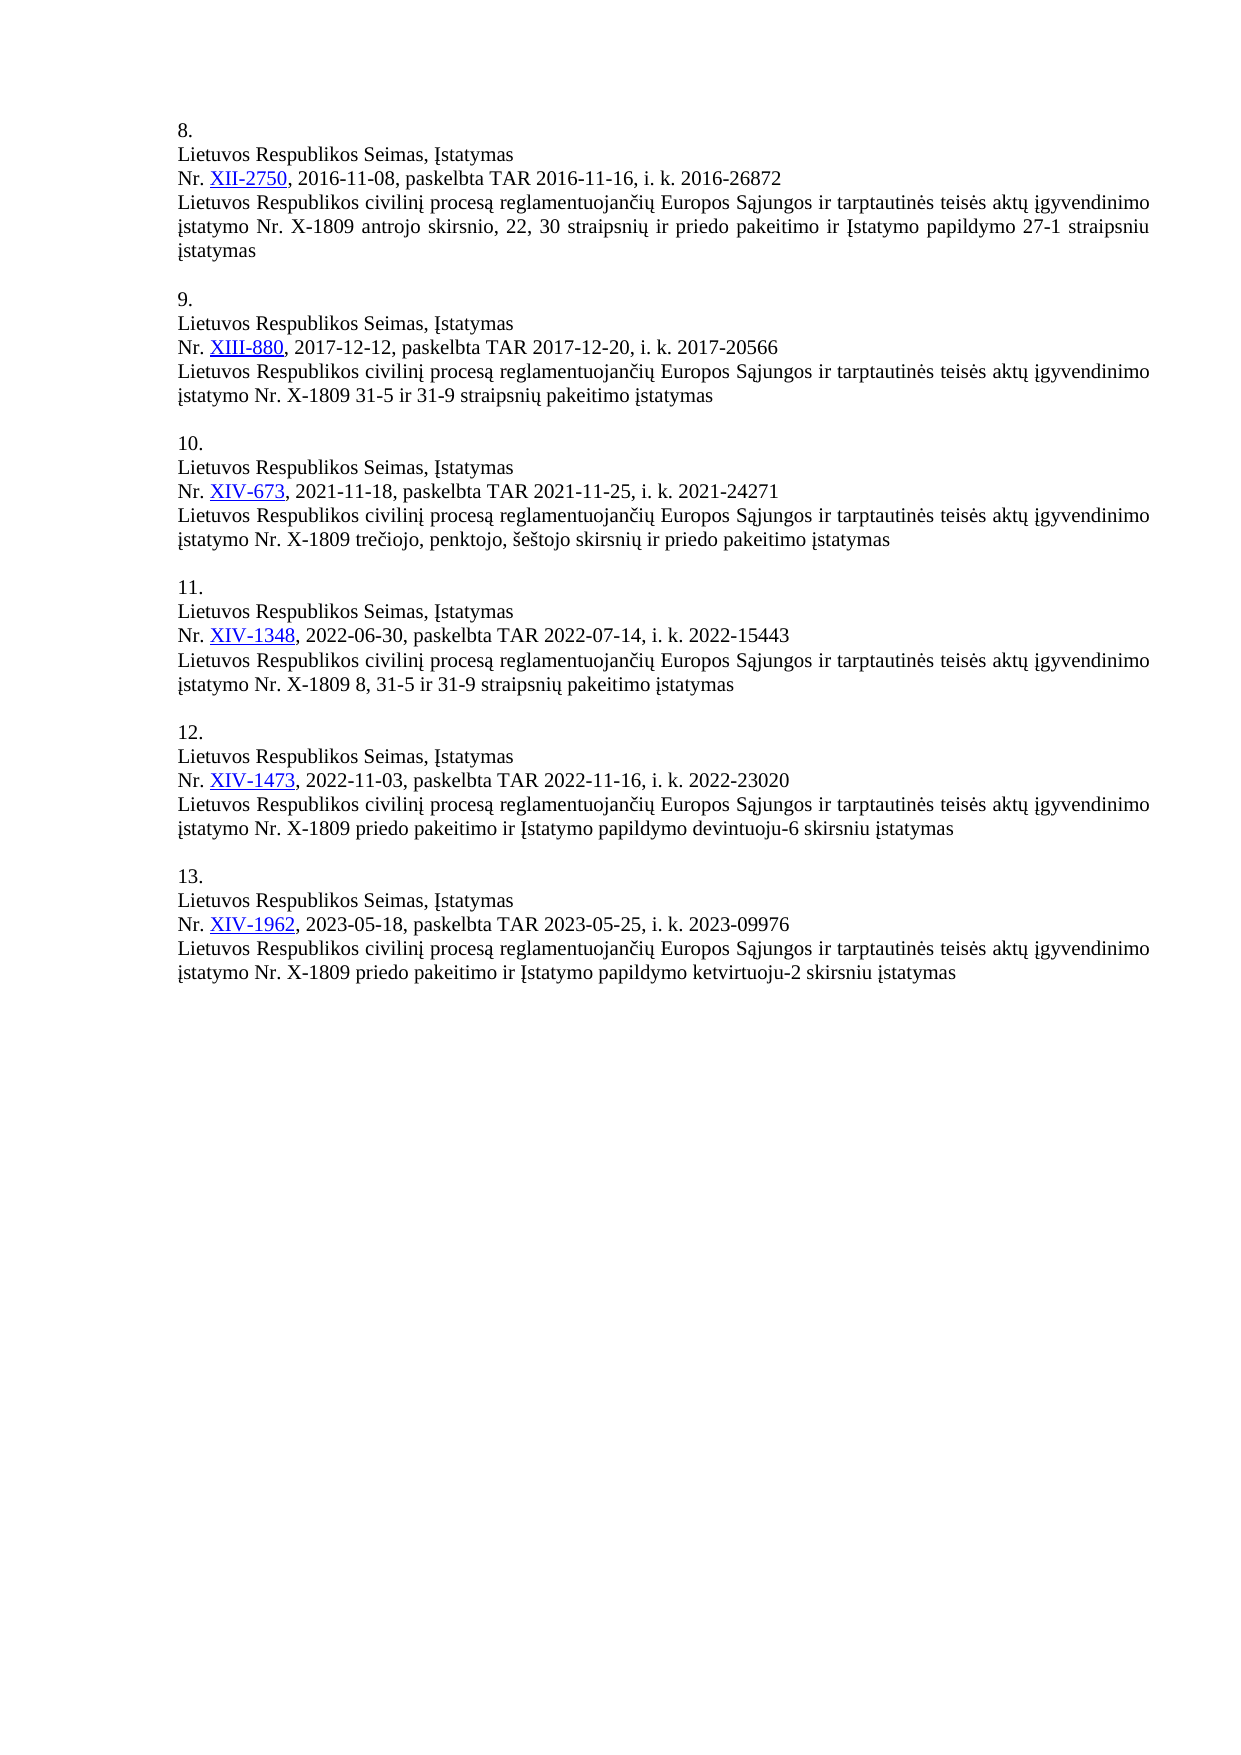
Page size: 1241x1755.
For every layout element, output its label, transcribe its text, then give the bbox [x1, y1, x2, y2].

text Lietuvos Respublikos Seimas, Įstatymas [177, 744, 1152, 768]
text Lietuvos Respublikos Seimas, Įstatymas [177, 455, 1152, 479]
text Lietuvos Respublikos civilinį procesą reglamentuojančių Europos Sąjungos ir tarptautinės teisės aktų įgyvendinimo įstatymo Nr. X-1809 antrojo skirsnio, 22, 30 straipsnių ir priedo pakeitimo ir Įstatymo papildymo 27-1 straipsniu įstatymas [177, 190, 1152, 262]
text 13. [177, 864, 1152, 888]
text Nr. XIV-673, 2021-11-18, paskelbta TAR 2021-11-25, i. k. 2021-24271 [177, 479, 1152, 503]
text Nr. XIII-880, 2017-12-12, paskelbta TAR 2017-12-20, i. k. 2017-20566 [177, 335, 1152, 359]
text 10. [177, 431, 1152, 455]
text Lietuvos Respublikos civilinį procesą reglamentuojančių Europos Sąjungos ir tarptautinės teisės aktų įgyvendinimo įstatymo Nr. X-1809 priedo pakeitimo ir Įstatymo papildymo ketvirtuoju-2 skirsniu įstatymas [177, 936, 1152, 984]
text 12. [177, 720, 1152, 744]
text Lietuvos Respublikos civilinį procesą reglamentuojančių Europos Sąjungos ir tarptautinės teisės aktų įgyvendinimo įstatymo Nr. X-1809 31-5 ir 31-9 straipsnių pakeitimo įstatymas [177, 359, 1152, 407]
text 11. [177, 575, 1152, 599]
text Nr. XIV-1348, 2022-06-30, paskelbta TAR 2022-07-14, i. k. 2022-15443 [177, 623, 1152, 647]
text Lietuvos Respublikos civilinį procesą reglamentuojančių Europos Sąjungos ir tarptautinės teisės aktų įgyvendinimo įstatymo Nr. X-1809 priedo pakeitimo ir Įstatymo papildymo devintuoju-6 skirsniu įstatymas [177, 792, 1152, 840]
text Lietuvos Respublikos Seimas, Įstatymas [177, 311, 1152, 335]
text Lietuvos Respublikos civilinį procesą reglamentuojančių Europos Sąjungos ir tarptautinės teisės aktų įgyvendinimo įstatymo Nr. X-1809 8, 31-5 ir 31-9 straipsnių pakeitimo įstatymas [177, 647, 1152, 696]
text Nr. XII-2750, 2016-11-08, paskelbta TAR 2016-11-16, i. k. 2016-26872 [177, 166, 1152, 190]
text Lietuvos Respublikos Seimas, Įstatymas [177, 599, 1152, 623]
text Lietuvos Respublikos Seimas, Įstatymas [177, 142, 1152, 166]
text Lietuvos Respublikos civilinį procesą reglamentuojančių Europos Sąjungos ir tarptautinės teisės aktų įgyvendinimo įstatymo Nr. X-1809 trečiojo, penktojo, šeštojo skirsnių ir priedo pakeitimo įstatymas [177, 503, 1152, 551]
text 8. [177, 118, 1152, 142]
text Nr. XIV-1473, 2022-11-03, paskelbta TAR 2022-11-16, i. k. 2022-23020 [177, 768, 1152, 792]
text 9. [177, 287, 1152, 311]
text Nr. XIV-1962, 2023-05-18, paskelbta TAR 2023-05-25, i. k. 2023-09976 [177, 912, 1152, 936]
text Lietuvos Respublikos Seimas, Įstatymas [177, 888, 1152, 912]
